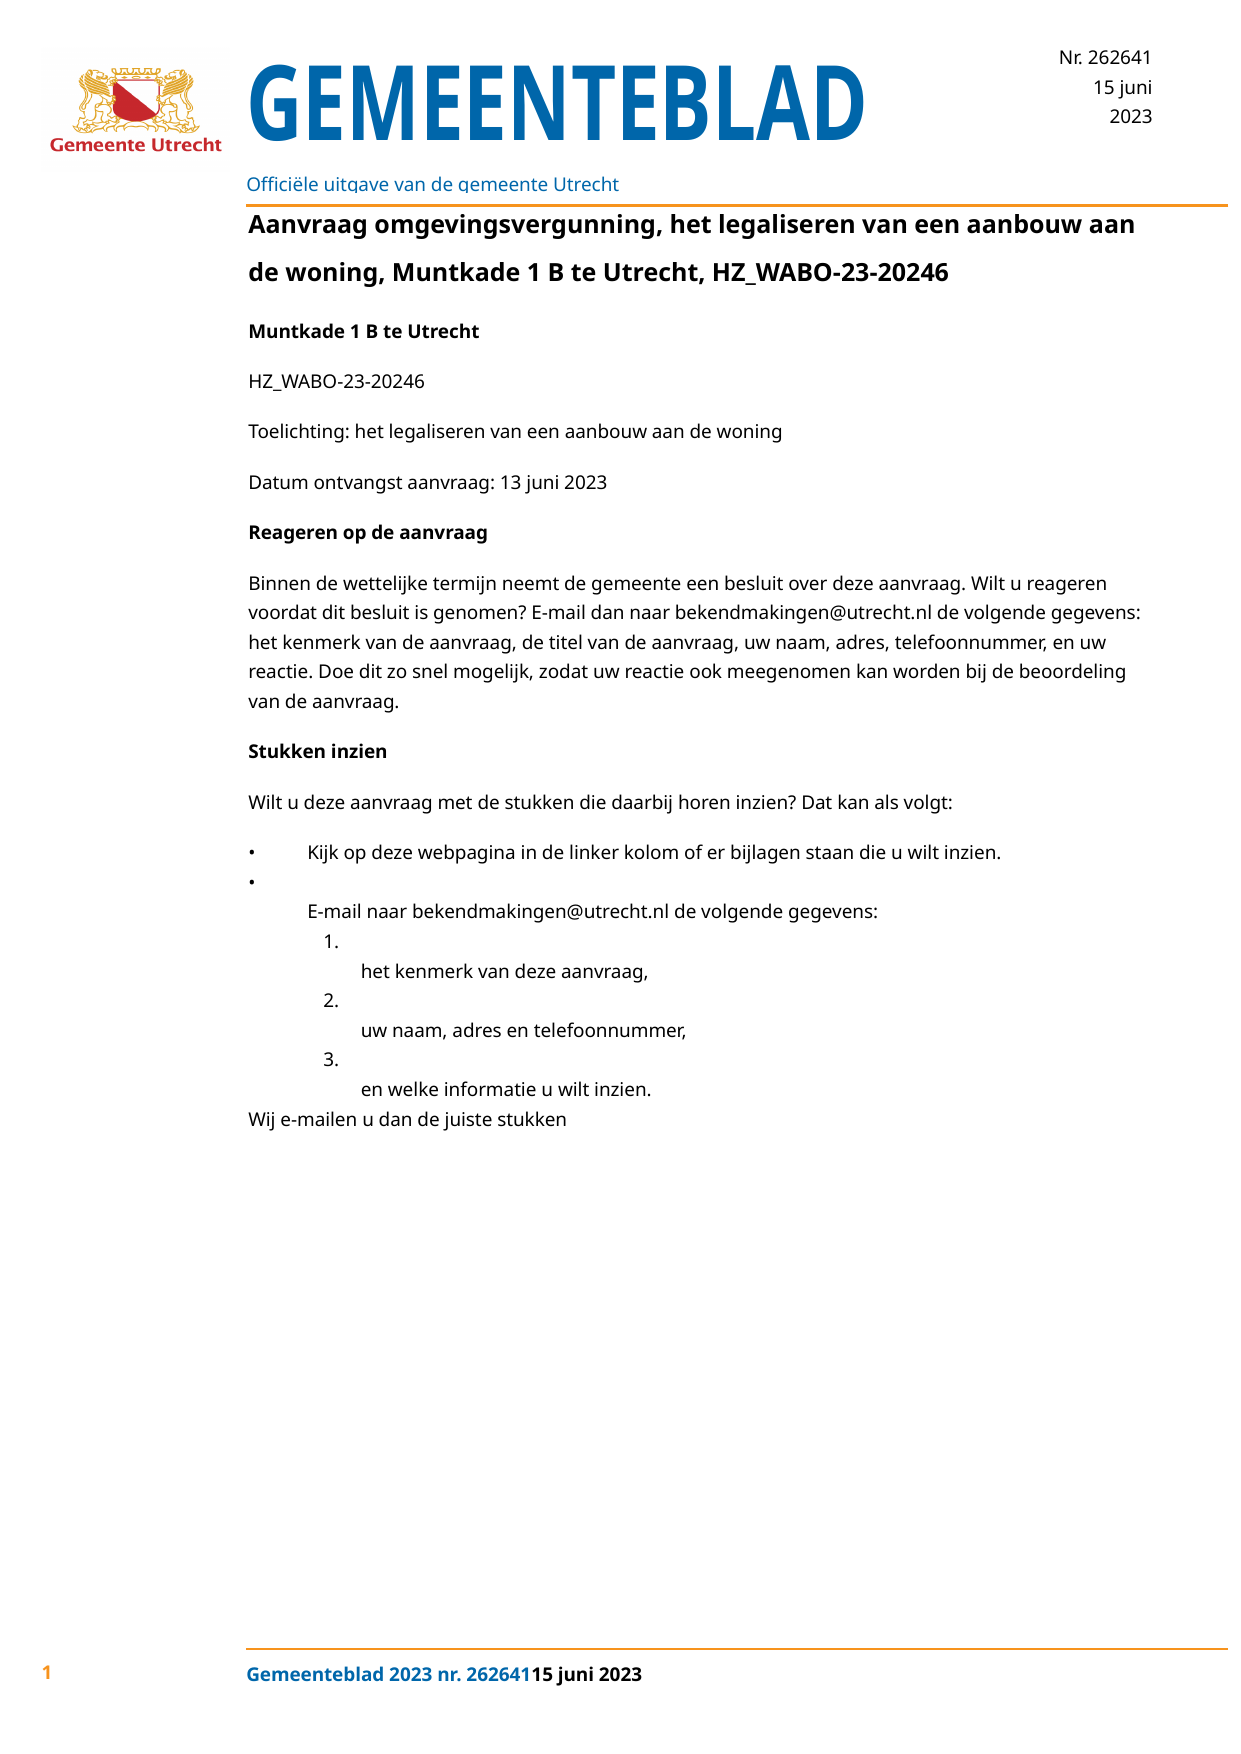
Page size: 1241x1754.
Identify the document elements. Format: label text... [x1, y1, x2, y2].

list en welke informatie u wilt inzien. [323, 1076, 1152, 1102]
text Reageren op de aanvraag [248, 519, 1152, 545]
list Kijk op deze webpagina in de linker kolom of er bijlagen staan die u wilt inzien. [248, 839, 1152, 865]
picture [41, 47, 231, 172]
text HZ_WABO-23-20246 [248, 368, 1152, 394]
text Binnen de wettelijke termijn neemt de gemeente een besluit over deze aanvraag. Wilt u reageren voordat dit besluit is genomen? E-mail dan naar bekendmakingen@utrecht.nl de volgende gegevens: het kenmerk van de aanvraag, de titel van de aanvraag, uw naam, adres, telefoonnummer, en uw reactie. Doe dit zo snel mogelijk, zodat uw reactie ook meegenomen kan worden bij de beoordeling van de aanvraag. [248, 570, 1152, 714]
list uw naam, adres en telefoonnummer, [323, 1017, 1152, 1043]
text Stukken inzien [248, 739, 1152, 764]
text Wij e-mailen u dan de juiste stukken [248, 1106, 1152, 1132]
text Datum ontvangst aanvraag: 13 juni 2023 [248, 469, 1152, 495]
list E-mail naar bekendmakingen@utrecht.nl de volgende gegevens: [248, 899, 1152, 924]
text Toelichting: het legaliseren van een aanbouw aan de woning [248, 419, 1152, 444]
text Aanvraag omgevingsvergunning, het legaliseren van een aanbouw aan de woning, Muntkade 1 B te Utrecht, HZ_WABO-23-20246 [248, 207, 1152, 288]
text Wilt u deze aanvraag met de stukken die daarbij horen inzien? Dat kan als volgt: [248, 789, 1152, 815]
list het kenmerk van deze aanvraag, [323, 958, 1152, 984]
text Muntkade 1 B te Utrecht [248, 318, 1152, 344]
